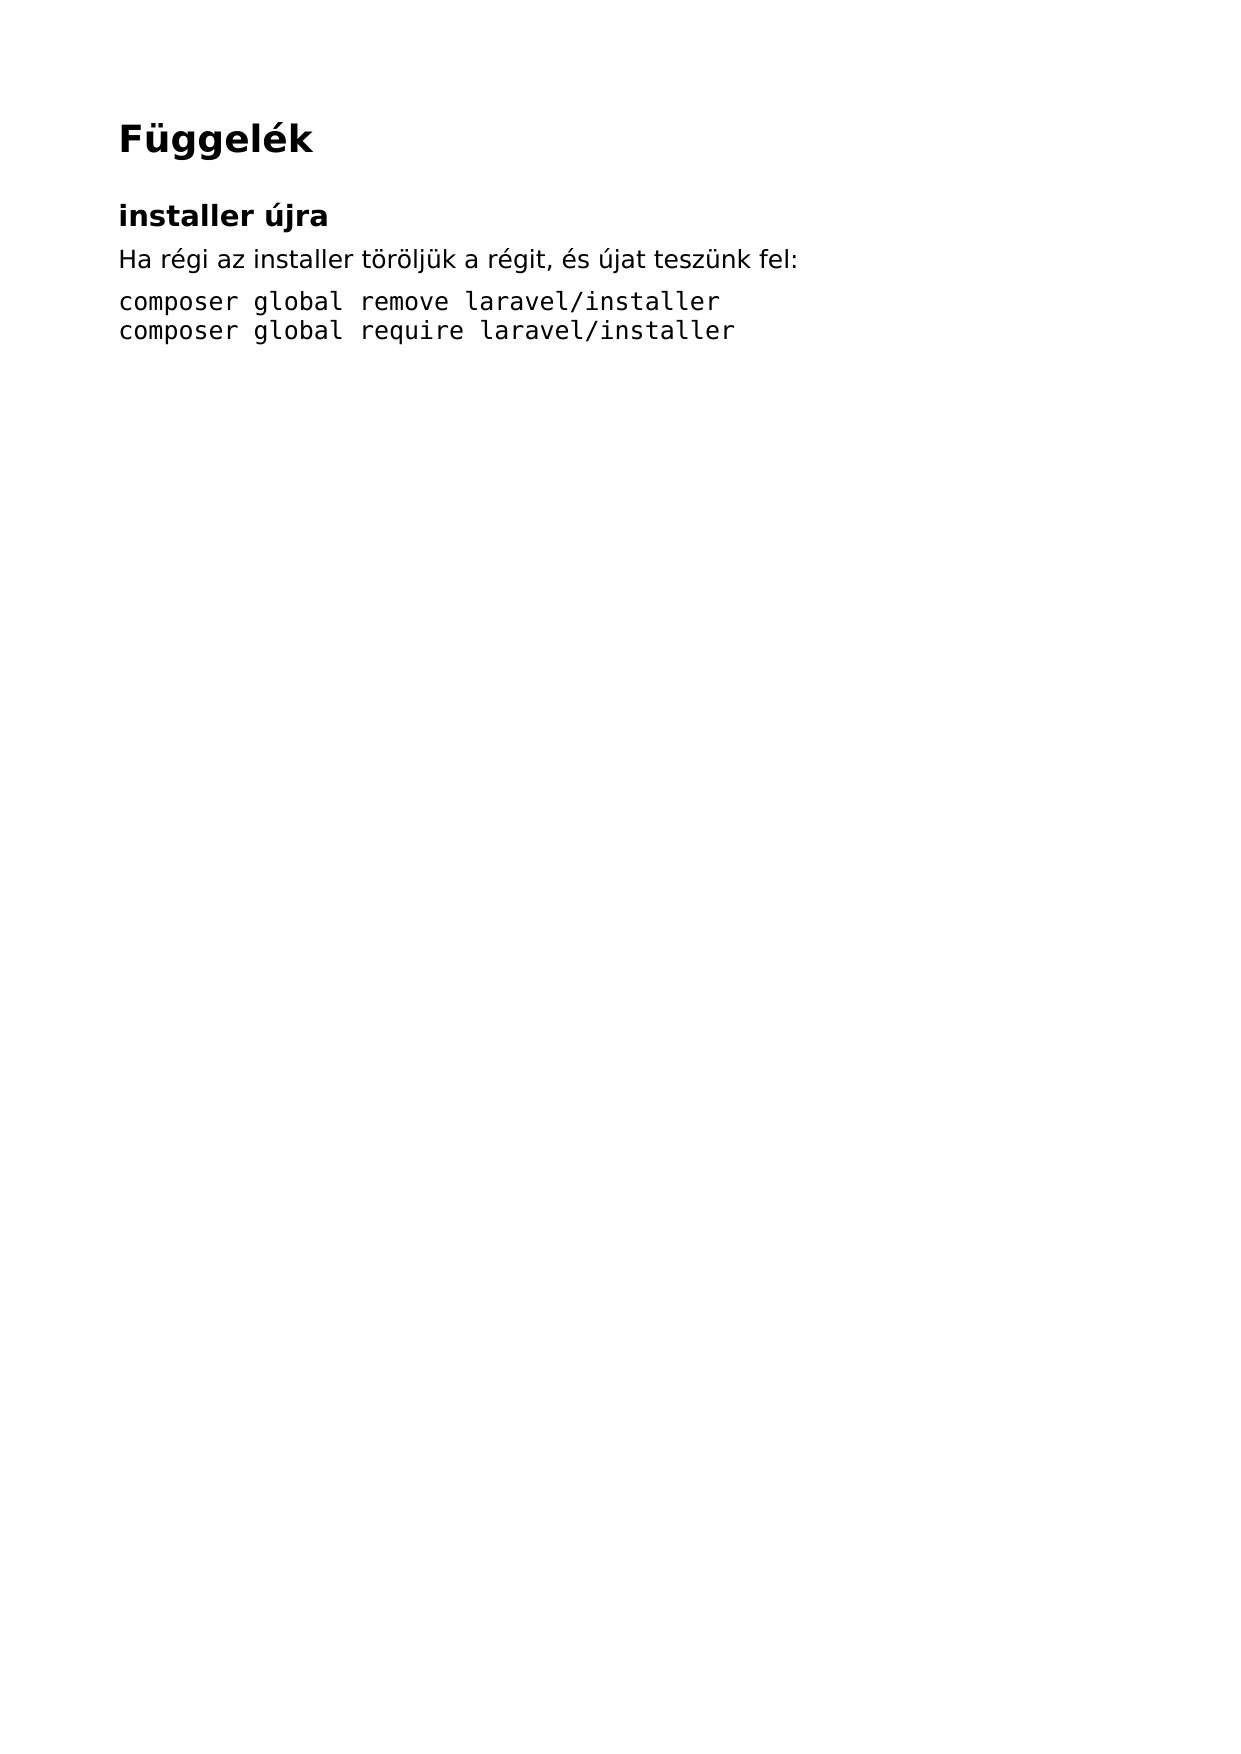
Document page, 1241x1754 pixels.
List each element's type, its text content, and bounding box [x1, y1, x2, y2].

subtitle installer újra [118, 199, 1122, 233]
text Ha régi az installer töröljük a régit, és újat teszünk fel: [118, 246, 1122, 275]
subtitle Függelék [118, 118, 1122, 162]
text composer global remove laravel/installer composer global require laravel/installer [118, 287, 1122, 346]
